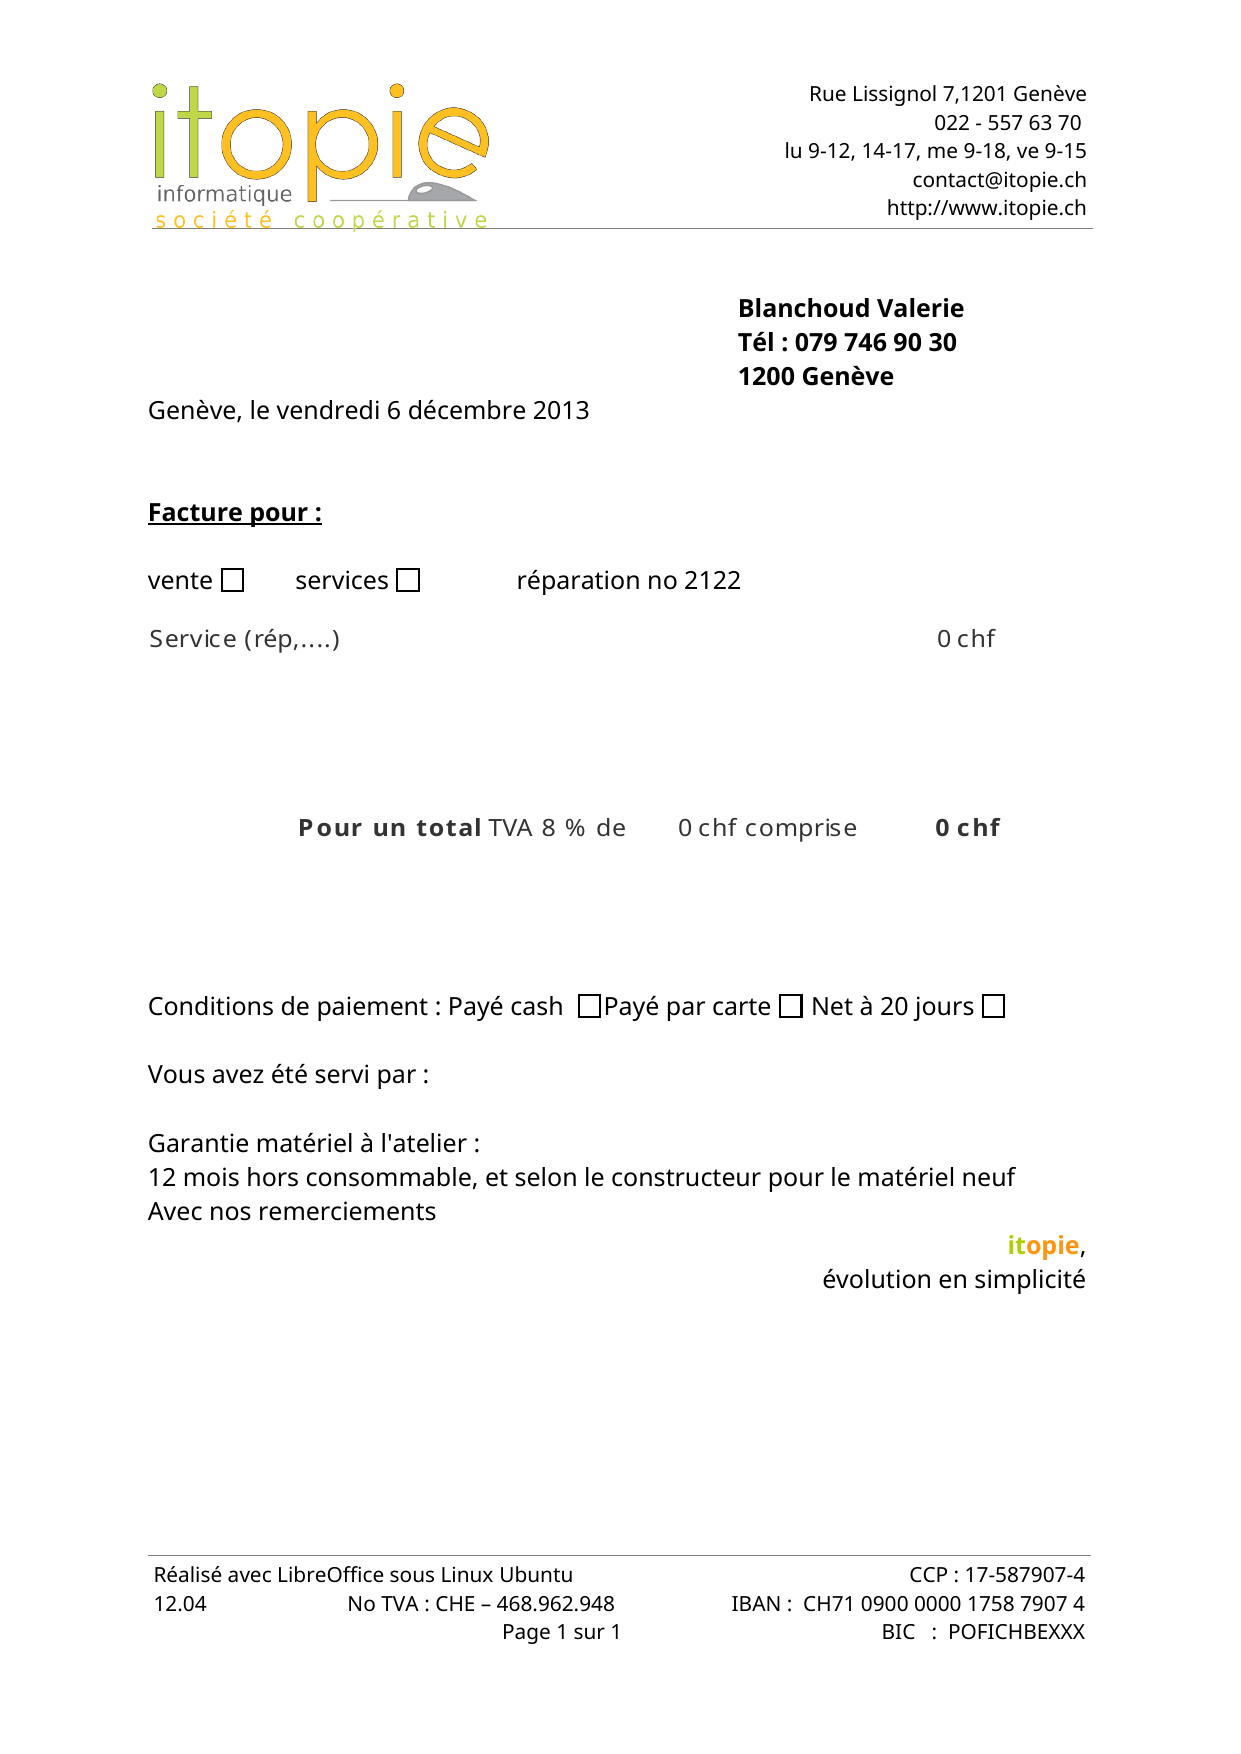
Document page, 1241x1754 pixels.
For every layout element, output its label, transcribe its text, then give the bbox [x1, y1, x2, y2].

text Blanchoud Valerie [148, 290, 1093, 324]
text Genève, le vendredi 6 décembre 2013 [148, 392, 1093, 427]
text 12 mois hors consommable, et selon le constructeur pour le matériel neuf [148, 1159, 1093, 1193]
picture [138, 72, 500, 244]
text Garantie matériel à l'atelier : [148, 1125, 1093, 1159]
text Tél : 079 746 90 30 [148, 324, 1093, 358]
text Conditions de paiement : Payé cash Payé par carte Net à 20 jours [148, 989, 1093, 1023]
text Avec nos remerciements [148, 1193, 1093, 1227]
text itopie, [148, 1227, 1093, 1262]
text Facture pour : [148, 495, 1093, 529]
text 1200 Genève [148, 358, 1093, 392]
text Vous avez été servi par : [148, 1057, 1093, 1091]
text évolution en simplicité [148, 1262, 1093, 1296]
text vente services réparation no 2122 [148, 563, 1093, 597]
